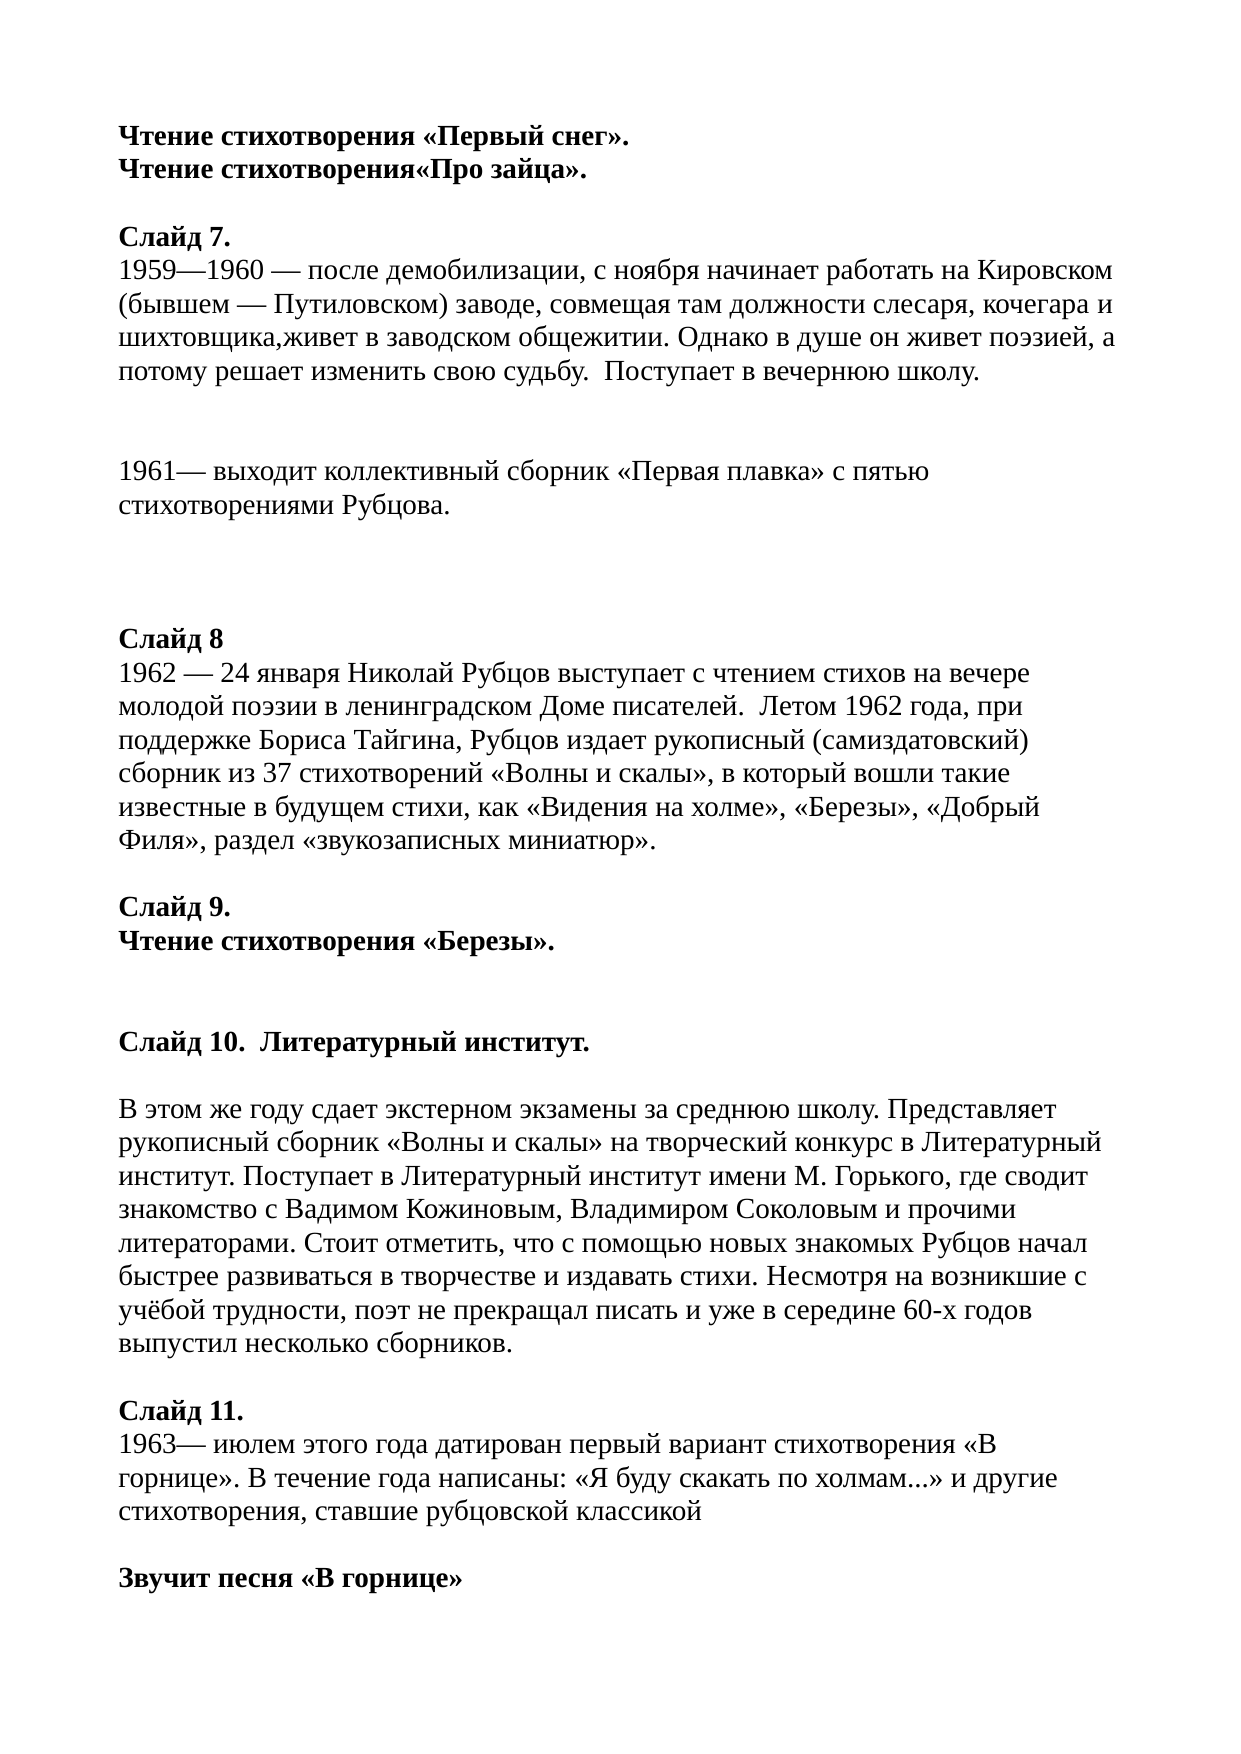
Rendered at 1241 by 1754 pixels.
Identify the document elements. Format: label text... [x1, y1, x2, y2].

text Слайд 11. [118, 1393, 1122, 1426]
text 1962 — 24 января Николай Рубцов выступает с чтением стихов на вечере молодой поэзии в ленинградском Доме писателей. Летом 1962 года, при поддержке Бориса Тайгина, Рубцов издает рукописный (самиздатовский) сборник из 37 стихотворений «Волны и скалы», в который вошли такие известные в будущем стихи, как «Видения на холме», «Березы», «Добрый Филя», раздел «звукозаписных миниатюр». [118, 655, 1122, 856]
text Слайд 7. [118, 219, 1122, 252]
text Чтение стихотворения «Березы». Слайд 10. Литературный институт. [118, 923, 1122, 1057]
text 1963— июлем этого года датирован первый вариант стихотворения «В горнице». В течение года написаны: «Я буду скакать по холмам...» и другие стихотворения, ставшие рубцовской классикой [118, 1426, 1122, 1527]
text 1961— выходит коллективный сборник «Первая плавка» с пятью стихотворениями Рубцова. [118, 420, 1122, 521]
text Звучит песня «В горнице» [118, 1560, 1122, 1594]
text Чтение стихотворения«Про зайца». [118, 152, 1122, 185]
text Слайд 8 [118, 554, 1122, 655]
text 1959—1960 — после демобилизации, с ноября начинает работать на Кировском (бывшем — Путиловском) заводе, совмещая там должности слесаря, кочегара и шихтовщика,живет в заводском общежитии. Однако в душе он живет поэзией, а потому решает изменить свою судьбу. Поступает в вечернюю школу. [118, 252, 1122, 386]
text В этом же году сдает экстерном экзамены за среднюю школу. Представляет рукописный сборник «Волны и скалы» на творческий конкурс в Литературный институт. Поступает в Литературный институт имени М. Горького, где сводит знакомство с Вадимом Кожиновым, Владимиром Соколовым и прочими литераторами. Стоит отметить, что с помощью новых знакомых Рубцов начал быстрее развиваться в творчестве и издавать стихи. Несмотря на возникшие с учёбой трудности, поэт не прекращал писать и уже в середине 60-х годов выпустил несколько сборников. [118, 1091, 1122, 1393]
text Чтение стихотворения «Первый снег». [118, 118, 1122, 152]
text Слайд 9. [118, 889, 1122, 923]
